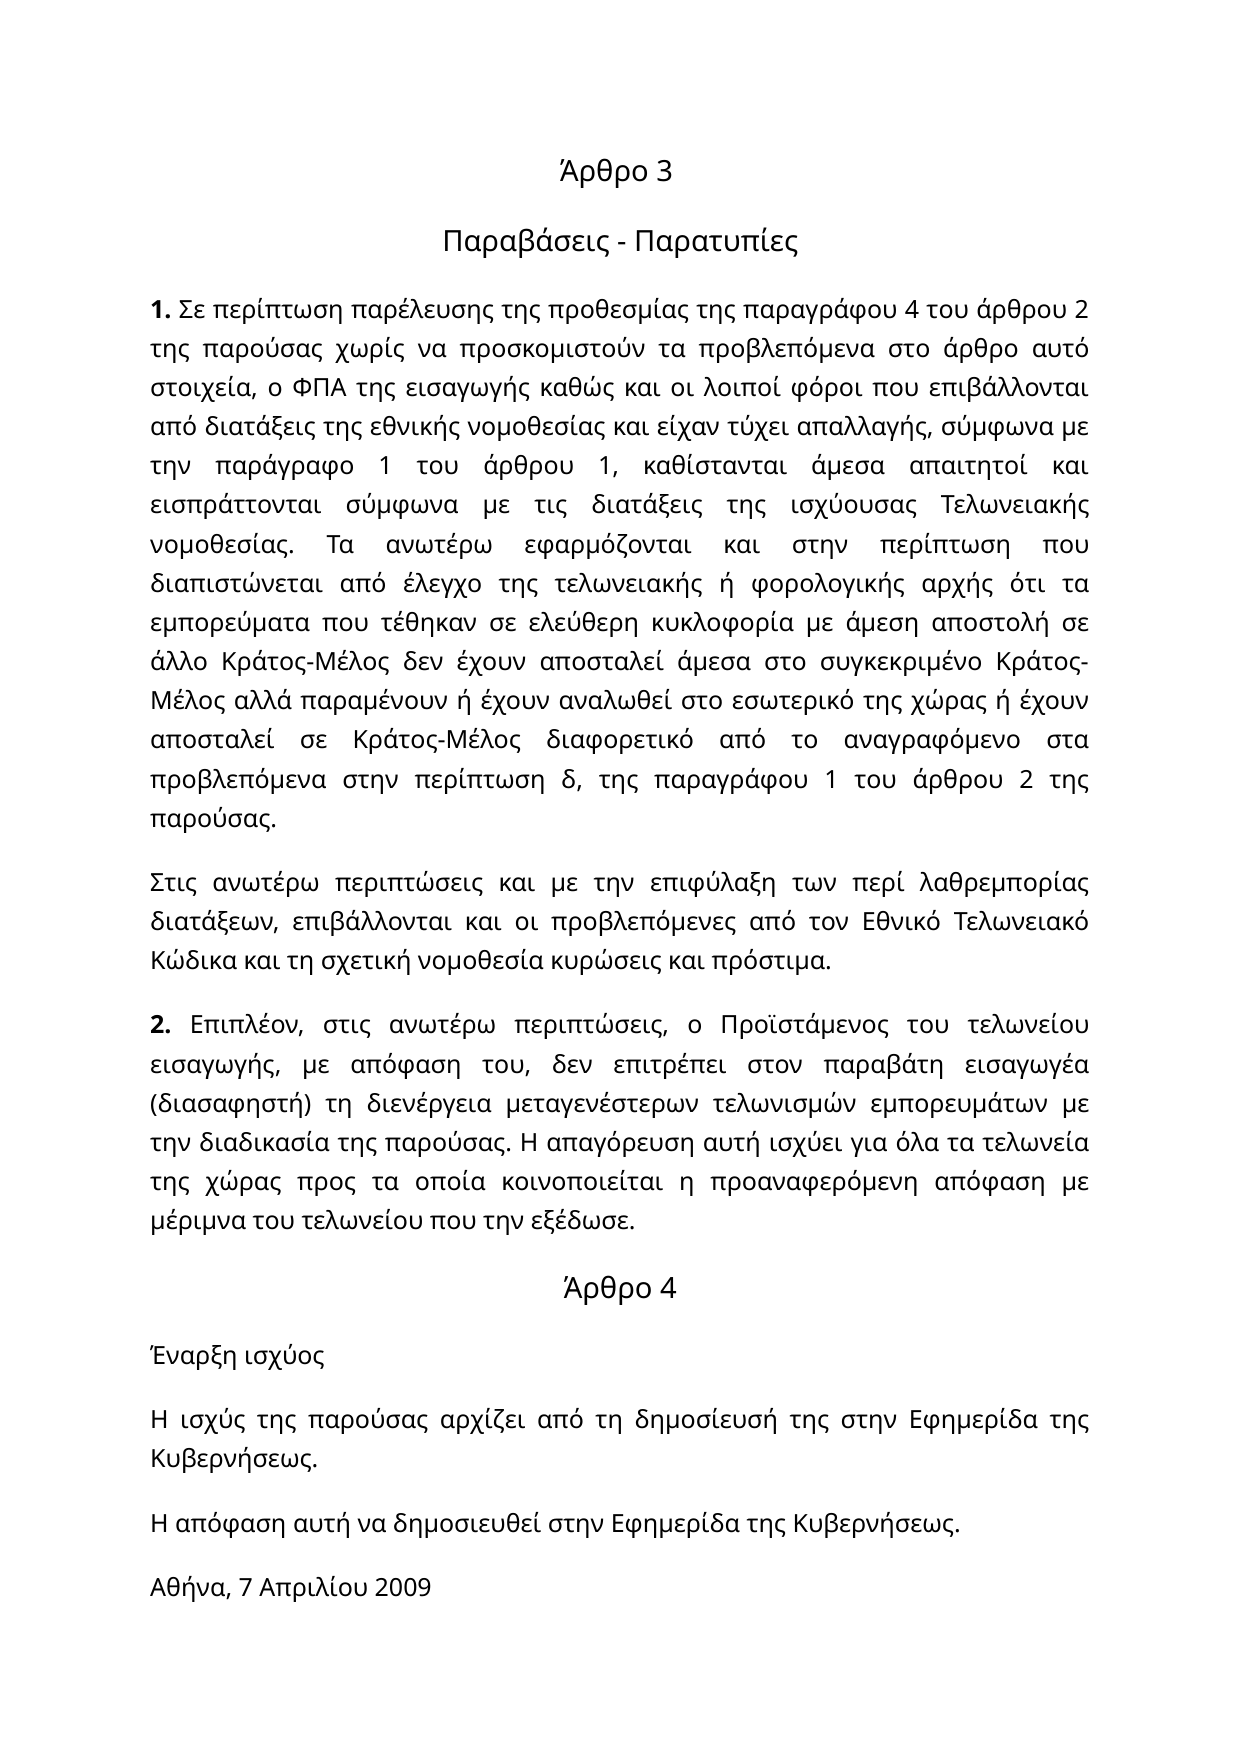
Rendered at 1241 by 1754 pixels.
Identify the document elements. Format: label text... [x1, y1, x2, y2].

text Η ισχύς της παρούσας αρχίζει από τη δημοσίευσή της στην Εφημερίδα της Κυβερνήσεως. [150, 1402, 1090, 1475]
subtitle Άρθρο 3 [150, 150, 1090, 190]
subtitle Άρθρο 4 [150, 1267, 1090, 1307]
text Έναρξη ισχύος [150, 1338, 1090, 1372]
text Αθήνα, 7 Απριλίου 2009 [150, 1569, 1090, 1603]
text Η απόφαση αυτή να δημοσιευθεί στην Εφημερίδα της Κυβερνήσεως. [150, 1505, 1090, 1539]
subtitle Παραβάσεις - Παρατυπίες [150, 221, 1090, 260]
text 2. Επιπλέον, στις ανωτέρω περιπτώσεις, ο Προϊστάμενος του τελωνείου εισαγωγής, με απόφαση του, δεν επιτρέπει στον παραβάτη εισαγωγέα (διασαφηστή) τη διενέργεια μεταγενέστερων τελωνισμών εμπορευμάτων με την διαδικασία της παρούσας. Η απαγόρευση αυτή ισχύει για όλα τα τελωνεία της χώρας προς τα οποία κοινοποιείται η προαναφερόμενη απόφαση με μέριμνα του τελωνείου που την εξέδωσε. [150, 1007, 1090, 1237]
text 1. Σε περίπτωση παρέλευσης της προθεσμίας της παραγράφου 4 του άρθρου 2 της παρούσας χωρίς να προσκομιστούν τα προβλεπόμενα στο άρθρο αυτό στοιχεία, ο ΦΠΑ της εισαγωγής καθώς και οι λοιποί φόροι που επιβάλλονται από διατάξεις της εθνικής νομοθεσίας και είχαν τύχει απαλλαγής, σύμφωνα με την παράγραφο 1 του άρθρου 1, καθίστανται άμεσα απαιτητοί και εισπράττονται σύμφωνα με τις διατάξεις της ισχύουσας Τελωνειακής νομοθεσίας. Τα ανωτέρω εφαρμόζονται και στην περίπτωση που διαπιστώνεται από έλεγχο της τελωνειακής ή φορολογικής αρχής ότι τα εμπορεύματα που τέθηκαν σε ελεύθερη κυκλοφορία με άμεση αποστολή σε άλλο Κράτος-Μέλος δεν έχουν αποσταλεί άμεσα στο συγκεκριμένο Κράτος-Μέλος αλλά παραμένουν ή έχουν αναλωθεί στο εσωτερικό της χώρας ή έχουν αποσταλεί σε Κράτος-Μέλος διαφορετικό από το αναγραφόμενο στα προβλεπόμενα στην περίπτωση δ, της παραγράφου 1 του άρθρου 2 της παρούσας. [150, 291, 1090, 834]
text Στις ανωτέρω περιπτώσεις και με την επιφύλαξη των περί λαθρεμπορίας διατάξεων, επιβάλλονται και οι προβλεπόμενες από τον Εθνικό Τελωνειακό Κώδικα και τη σχετική νομοθεσία κυρώσεις και πρόστιμα. [150, 864, 1090, 977]
